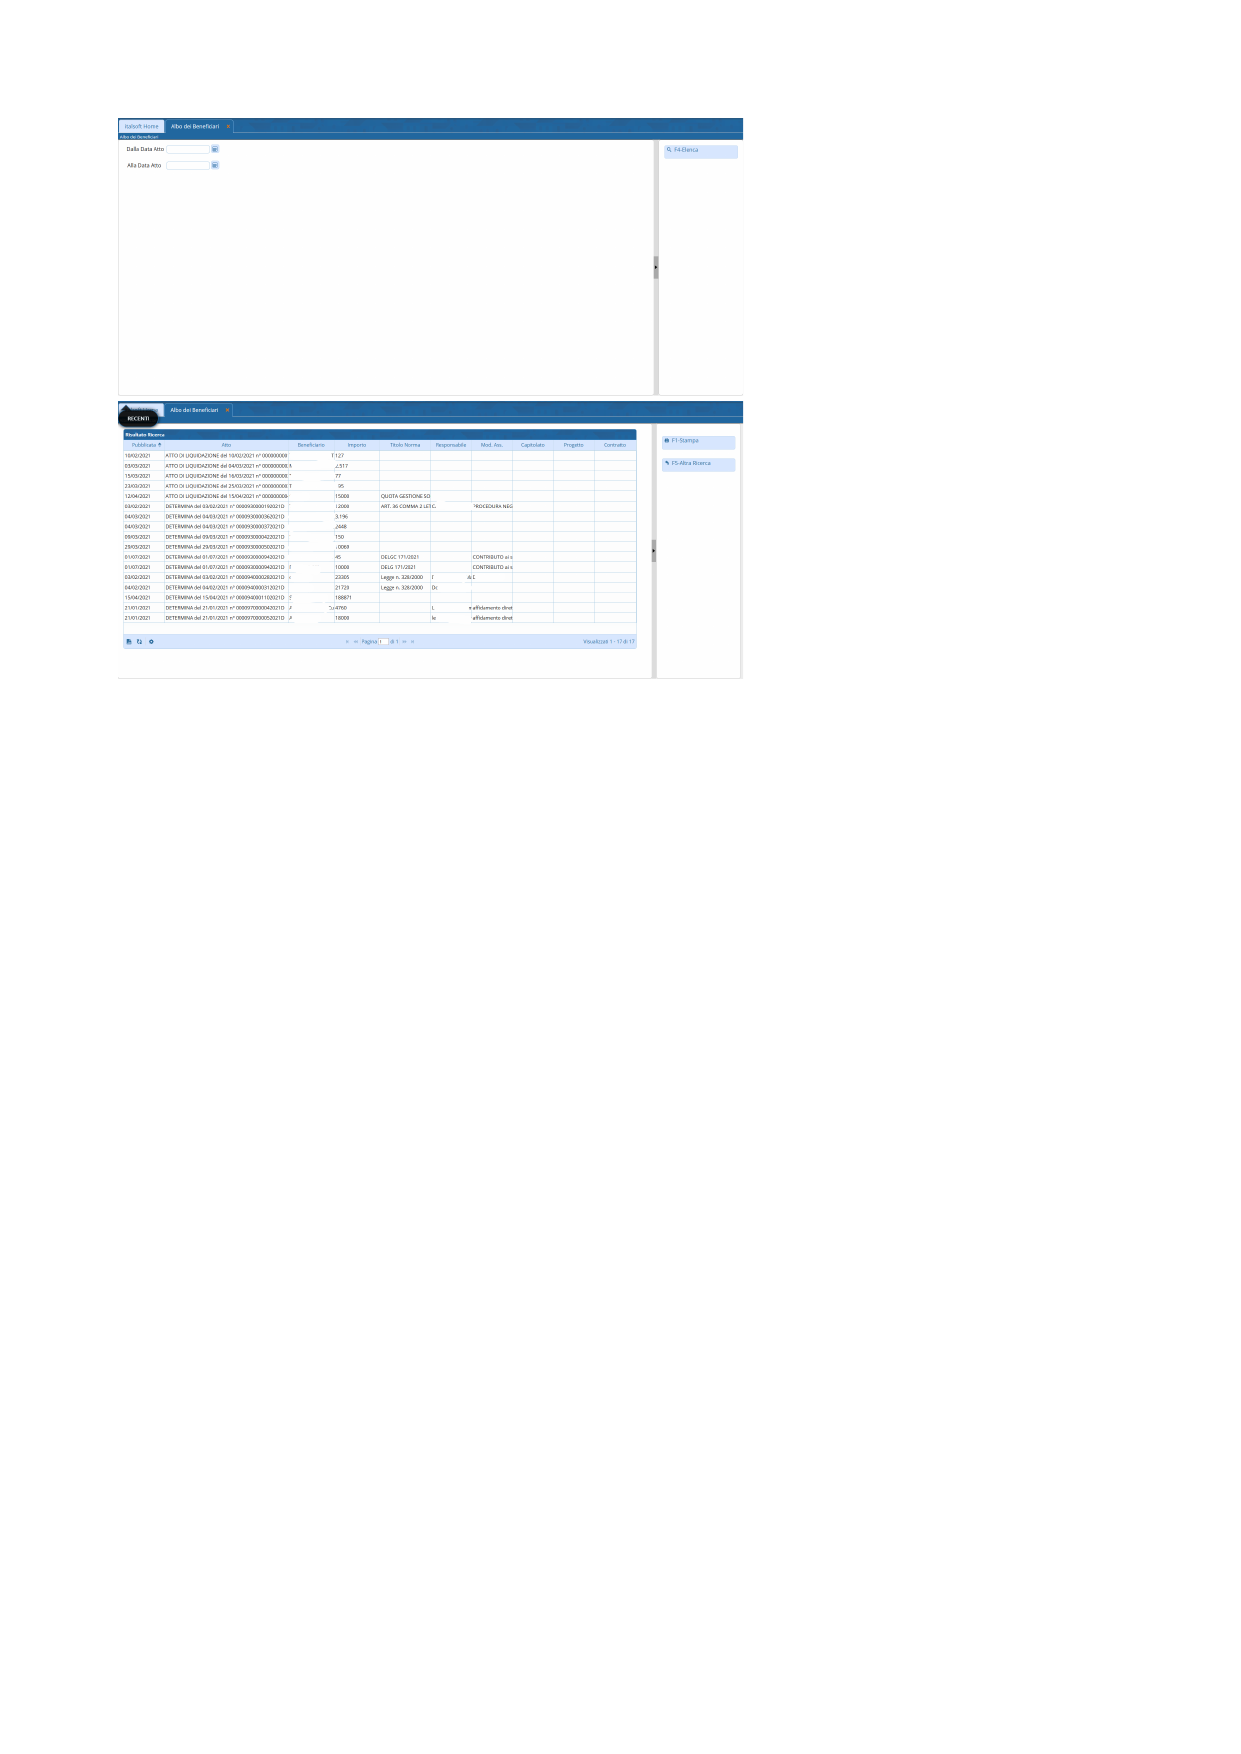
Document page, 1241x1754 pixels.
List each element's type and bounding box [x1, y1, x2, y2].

picture [118, 401, 744, 679]
picture [118, 118, 744, 396]
